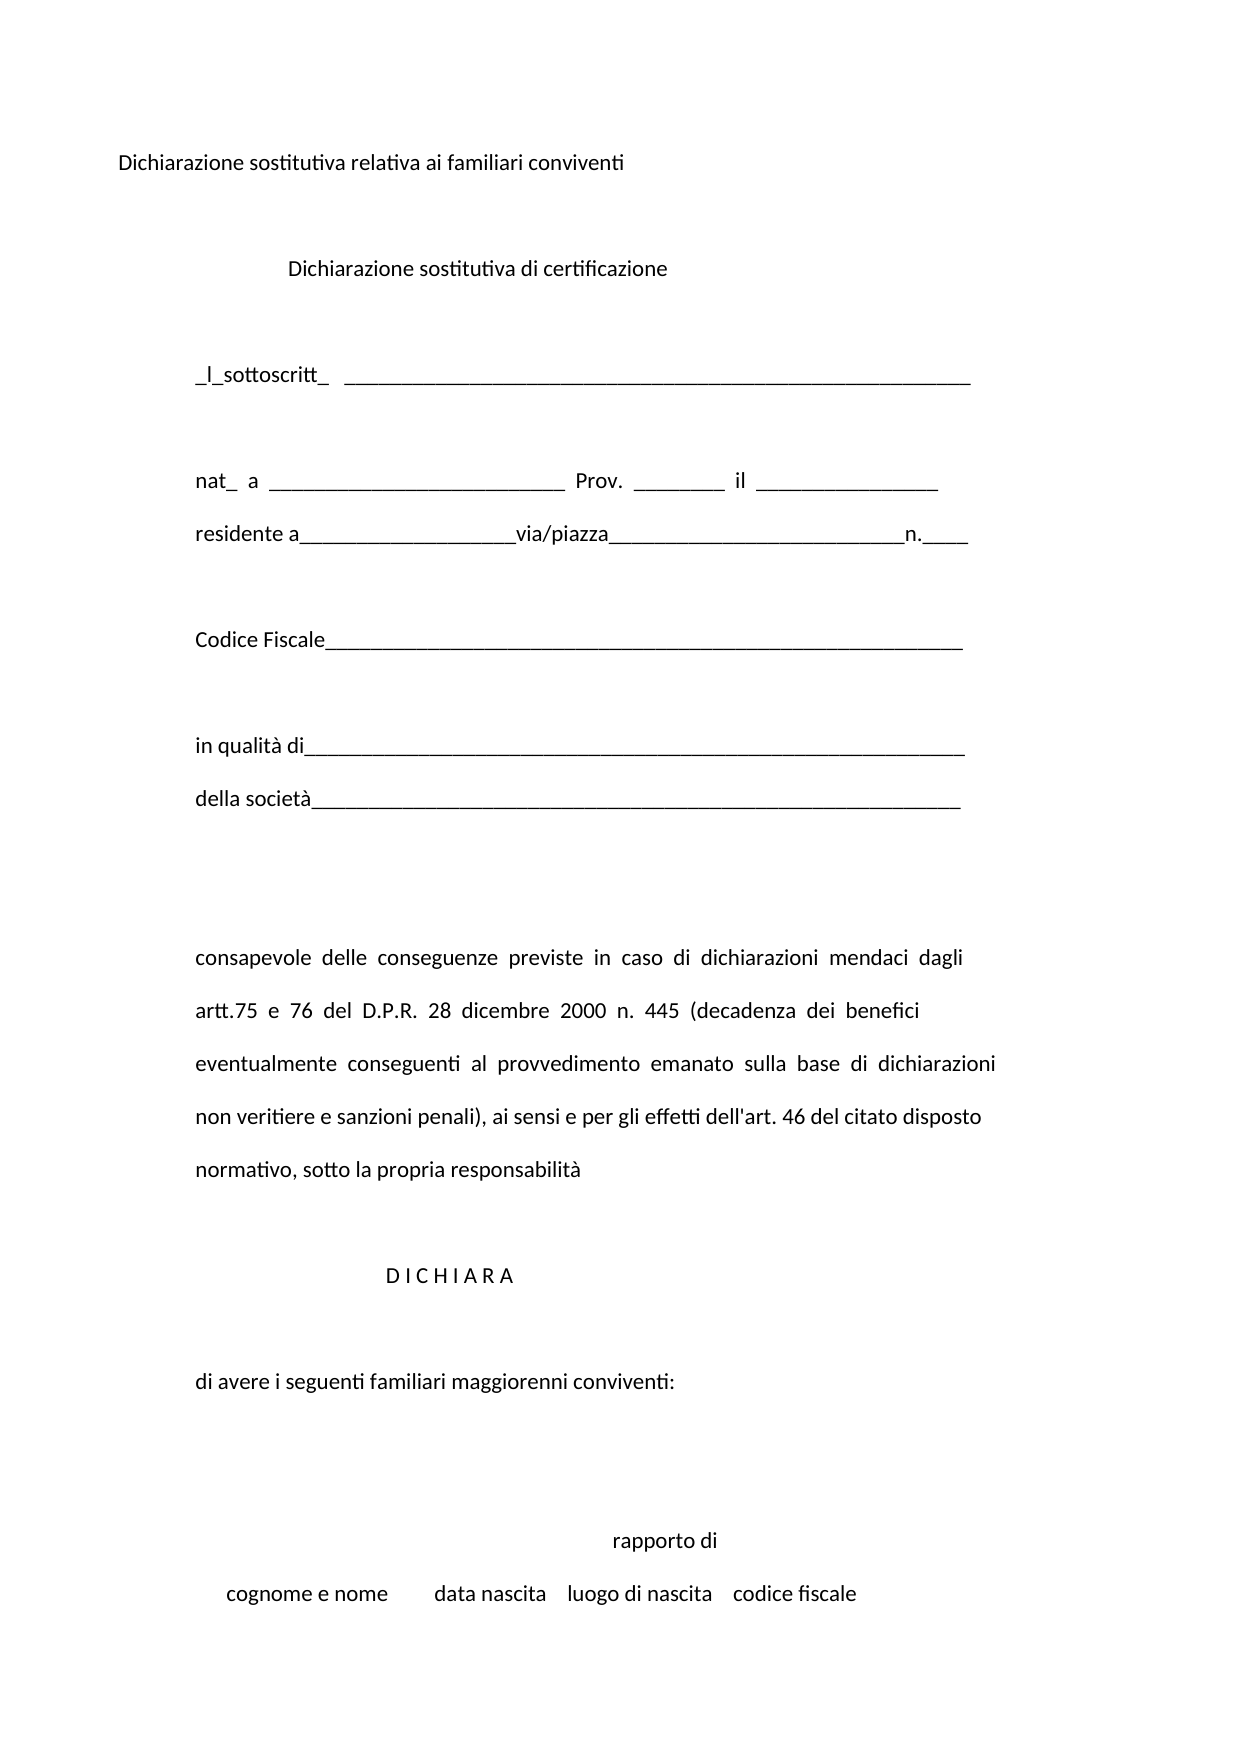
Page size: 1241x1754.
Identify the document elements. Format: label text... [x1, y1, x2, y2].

text _l_sottoscritt_ _______________________________________________________ [118, 360, 1122, 388]
text Codice Fiscale________________________________________________________ [118, 625, 1122, 653]
text non veritiere e sanzioni penali), ai sensi e per gli effetti dell'art. 46 del citato disposto [118, 1102, 1122, 1130]
text artt.75 e 76 del D.P.R. 28 dicembre 2000 n. 445 (decadenza dei benefici [118, 996, 1122, 1024]
text della società_________________________________________________________ [118, 784, 1122, 812]
text normativo, sotto la propria responsabilità [118, 1155, 1122, 1183]
text Dichiarazione sostitutiva relativa ai familiari conviventi [118, 148, 1122, 176]
text residente a___________________via/piazza__________________________n.____ [118, 519, 1122, 547]
text nat_ a __________________________ Prov. ________ il ________________ [118, 466, 1122, 494]
text di avere i seguenti familiari maggiorenni conviventi: [118, 1367, 1122, 1395]
text Dichiarazione sostitutiva di certificazione [118, 254, 1122, 282]
text consapevole delle conseguenze previste in caso di dichiarazioni mendaci dagli [118, 943, 1122, 971]
text in qualità di__________________________________________________________ [118, 731, 1122, 759]
text cognome e nome data nascita luogo di nascita codice fiscale [118, 1579, 1122, 1607]
text D I C H I A R A [118, 1261, 1122, 1289]
text rapporto di [118, 1526, 1122, 1554]
text eventualmente conseguenti al provvedimento emanato sulla base di dichiarazioni [118, 1049, 1122, 1077]
